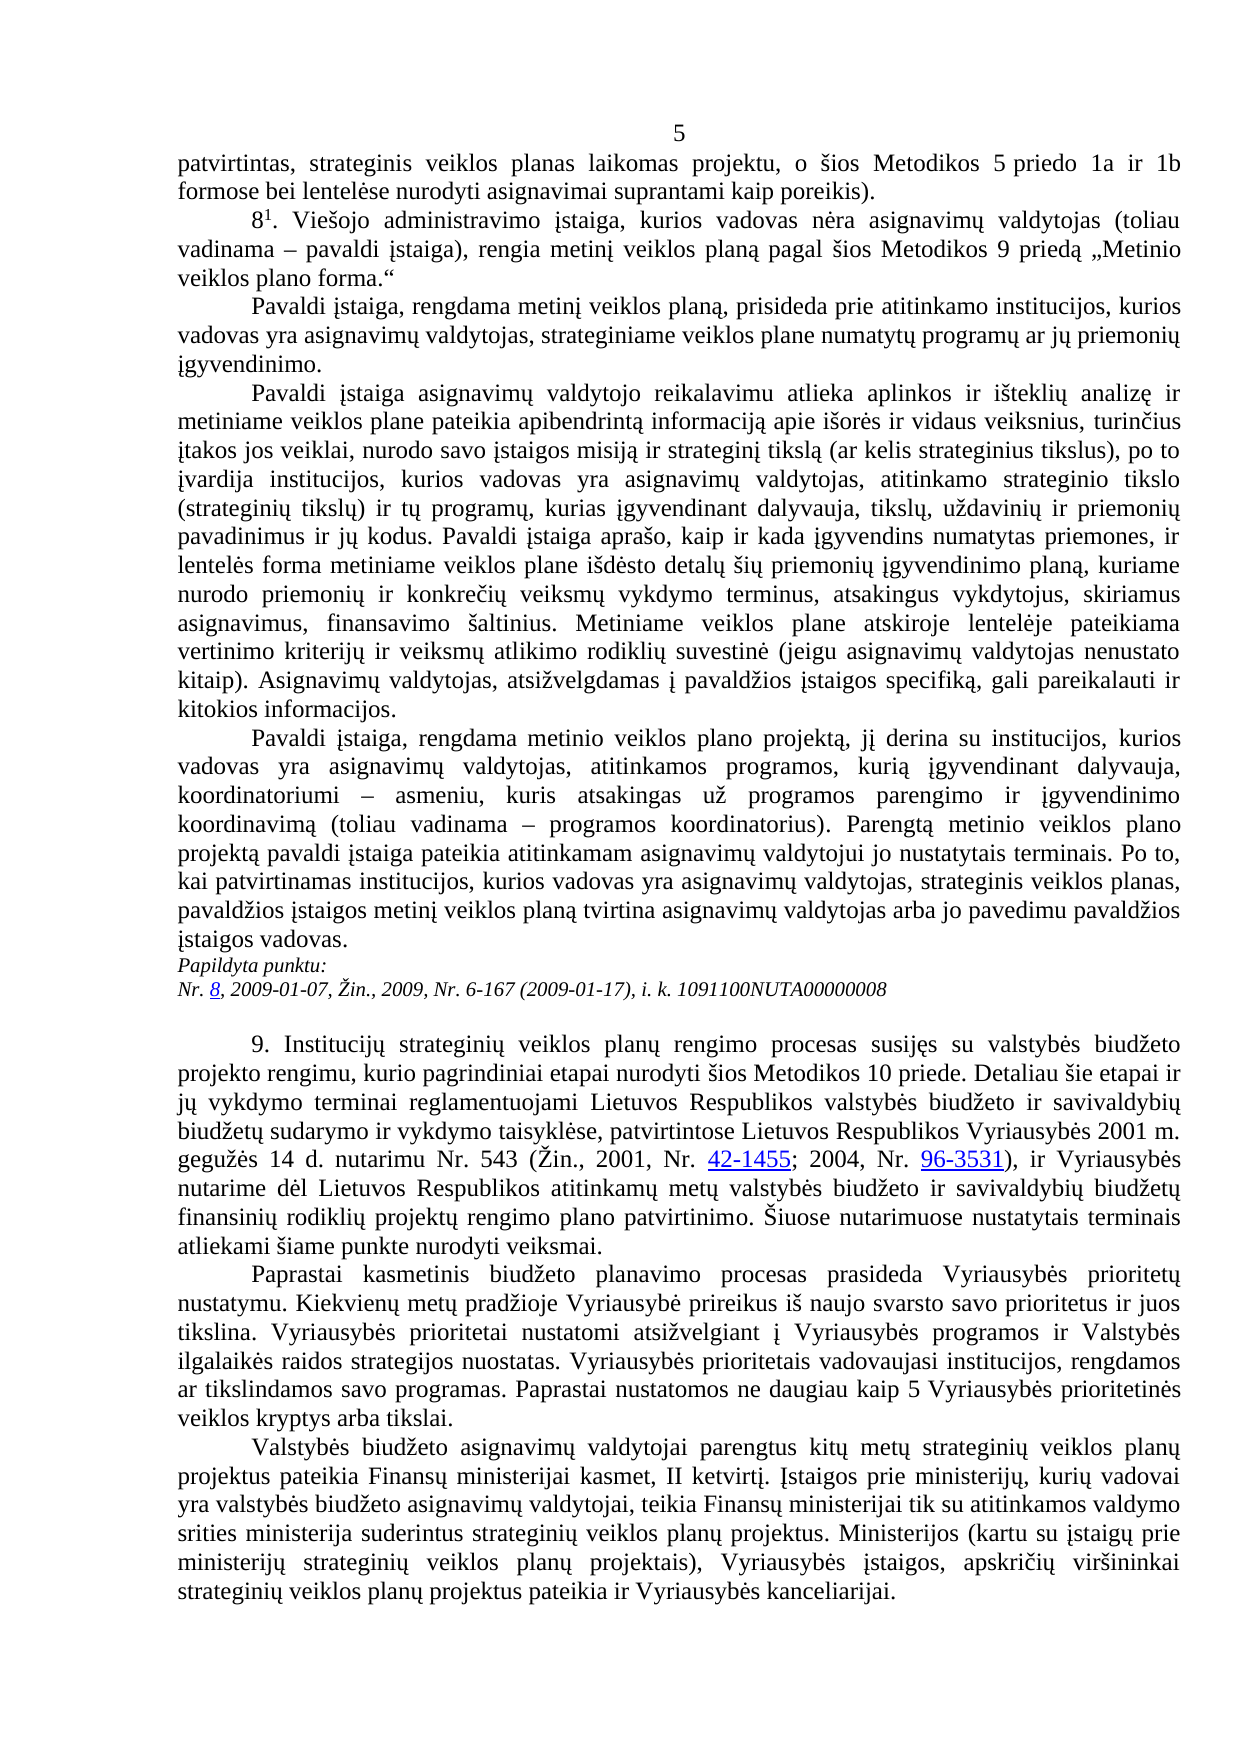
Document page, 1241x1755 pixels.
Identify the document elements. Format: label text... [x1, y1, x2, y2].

text Valstybės biudžeto asignavimų valdytojai parengtus kitų metų strateginių veiklos planų projektus pateikia Finansų ministerijai kasmet, II ketvirtį. Įstaigos prie ministerijų, kurių vadovai yra valstybės biudžeto asignavimų valdytojai, teikia Finansų ministerijai tik su atitinkamos valdymo srities ministerija suderintus strateginių veiklos planų projektus. Ministerijos (kartu su įstaigų prie ministerijų strateginių veiklos planų projektais), Vyriausybės įstaigos, apskričių viršininkai strateginių veiklos planų projektus pateikia ir Vyriausybės kanceliarijai. [177, 1432, 1181, 1604]
text Pavaldi įstaiga, rengdama metinio veiklos plano projektą, jį derina su institucijos, kurios vadovas yra asignavimų valdytojas, atitinkamos programos, kurią įgyvendinant dalyvauja, koordinatoriumi – asmeniu, kuris atsakingas už programos parengimo ir įgyvendinimo koordinavimą (toliau vadinama – programos koordinatorius). Parengtą metinio veiklos plano projektą pavaldi įstaiga pateikia atitinkamam asignavimų valdytojui jo nustatytais terminais. Po to, kai patvirtinamas institucijos, kurios vadovas yra asignavimų valdytojas, strateginis veiklos planas, pavaldžios įstaigos metinį veiklos planą tvirtina asignavimų valdytojas arba jo pavedimu pavaldžios įstaigos vadovas. [177, 723, 1181, 953]
text Paprastai kasmetinis biudžeto planavimo procesas prasideda Vyriausybės prioritetų nustatymu. Kiekvienų metų pradžioje Vyriausybė prireikus iš naujo svarsto savo prioritetus ir juos tikslina. Vyriausybės prioritetai nustatomi atsižvelgiant į Vyriausybės programos ir Valstybės ilgalaikės raidos strategijos nuostatas. Vyriausybės prioritetais vadovaujasi institucijos, rengdamos ar tikslindamos savo programas. Paprastai nustatomos ne daugiau kaip 5 Vyriausybės prioritetinės veiklos kryptys arba tikslai. [177, 1259, 1181, 1432]
text Pavaldi įstaiga, rengdama metinį veiklos planą, prisideda prie atitinkamo institucijos, kurios vadovas yra asignavimų valdytojas, strateginiame veiklos plane numatytų programų ar jų priemonių įgyvendinimo. [177, 291, 1181, 378]
text Nr. 8, 2009-01-07, Žin., 2009, Nr. 6-167 (2009-01-17), i. k. 1091100NUTA00000008 [177, 977, 1181, 1001]
text Papildyta punktu: [177, 953, 1181, 977]
text 9. Institucijų strateginių veiklos planų rengimo procesas susijęs su valstybės biudžeto projekto rengimu, kurio pagrindiniai etapai nurodyti šios Metodikos 10 priede. Detaliau šie etapai ir jų vykdymo terminai reglamentuojami Lietuvos Respublikos valstybės biudžeto ir savivaldybių biudžetų sudarymo ir vykdymo taisyklėse, patvirtintose Lietuvos Respublikos Vyriausybės 2001 m. gegužės 14 d. nutarimu Nr. 543 (Žin., 2001, Nr. 42-1455; 2004, Nr. 96-3531), ir Vyriausybės nutarime dėl Lietuvos Respublikos atitinkamų metų valstybės biudžeto ir savivaldybių biudžetų finansinių rodiklių projektų rengimo plano patvirtinimo. Šiuose nutarimuose nustatytais terminais atliekami šiame punkte nurodyti veiksmai. [177, 1029, 1181, 1259]
text 81. Viešojo administravimo įstaiga, kurios vadovas nėra asignavimų valdytojas (toliau vadinama – pavaldi įstaiga), rengia metinį veiklos planą pagal šios Metodikos 9 priedą „Metinio veiklos plano forma.“ [177, 205, 1181, 291]
text patvirtintas, strateginis veiklos planas laikomas projektu, o šios Metodikos 5 priedo 1a ir 1b formose bei lentelėse nurodyti asignavimai suprantami kaip poreikis). [177, 148, 1181, 205]
text Pavaldi įstaiga asignavimų valdytojo reikalavimu atlieka aplinkos ir išteklių analizę ir metiniame veiklos plane pateikia apibendrintą informaciją apie išorės ir vidaus veiksnius, turinčius įtakos jos veiklai, nurodo savo įstaigos misiją ir strateginį tikslą (ar kelis strateginius tikslus), po to įvardija institucijos, kurios vadovas yra asignavimų valdytojas, atitinkamo strateginio tikslo (strateginių tikslų) ir tų programų, kurias įgyvendinant dalyvauja, tikslų, uždavinių ir priemonių pavadinimus ir jų kodus. Pavaldi įstaiga aprašo, kaip ir kada įgyvendins numatytas priemones, ir lentelės forma metiniame veiklos plane išdėsto detalų šių priemonių įgyvendinimo planą, kuriame nurodo priemonių ir konkrečių veiksmų vykdymo terminus, atsakingus vykdytojus, skiriamus asignavimus, finansavimo šaltinius. Metiniame veiklos plane atskiroje lentelėje pateikiama vertinimo kriterijų ir veiksmų atlikimo rodiklių suvestinė (jeigu asignavimų valdytojas nenustato kitaip). Asignavimų valdytojas, atsižvelgdamas į pavaldžios įstaigos specifiką, gali pareikalauti ir kitokios informacijos. [177, 378, 1181, 723]
